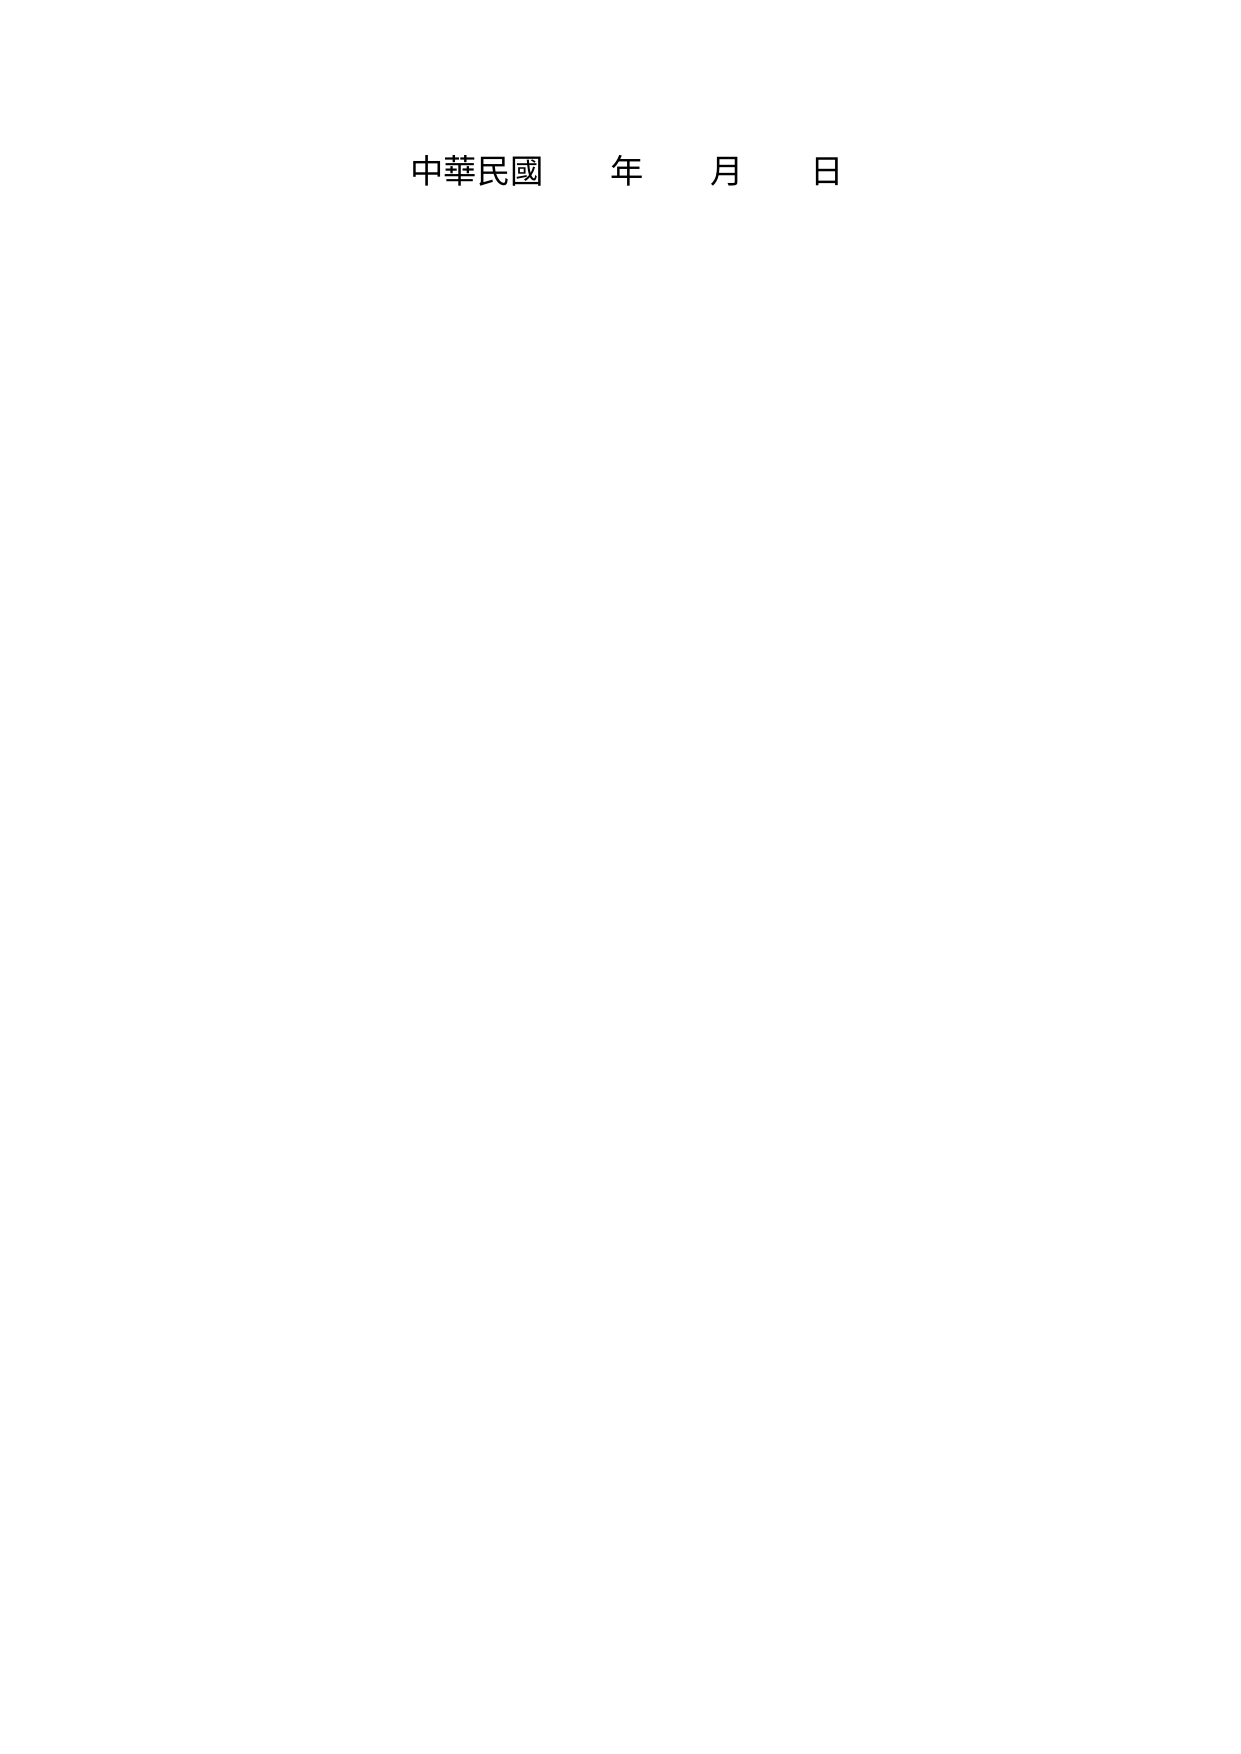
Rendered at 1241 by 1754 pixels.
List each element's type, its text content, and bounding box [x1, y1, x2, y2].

text 中華民國 年 月 日 [162, 150, 1125, 192]
